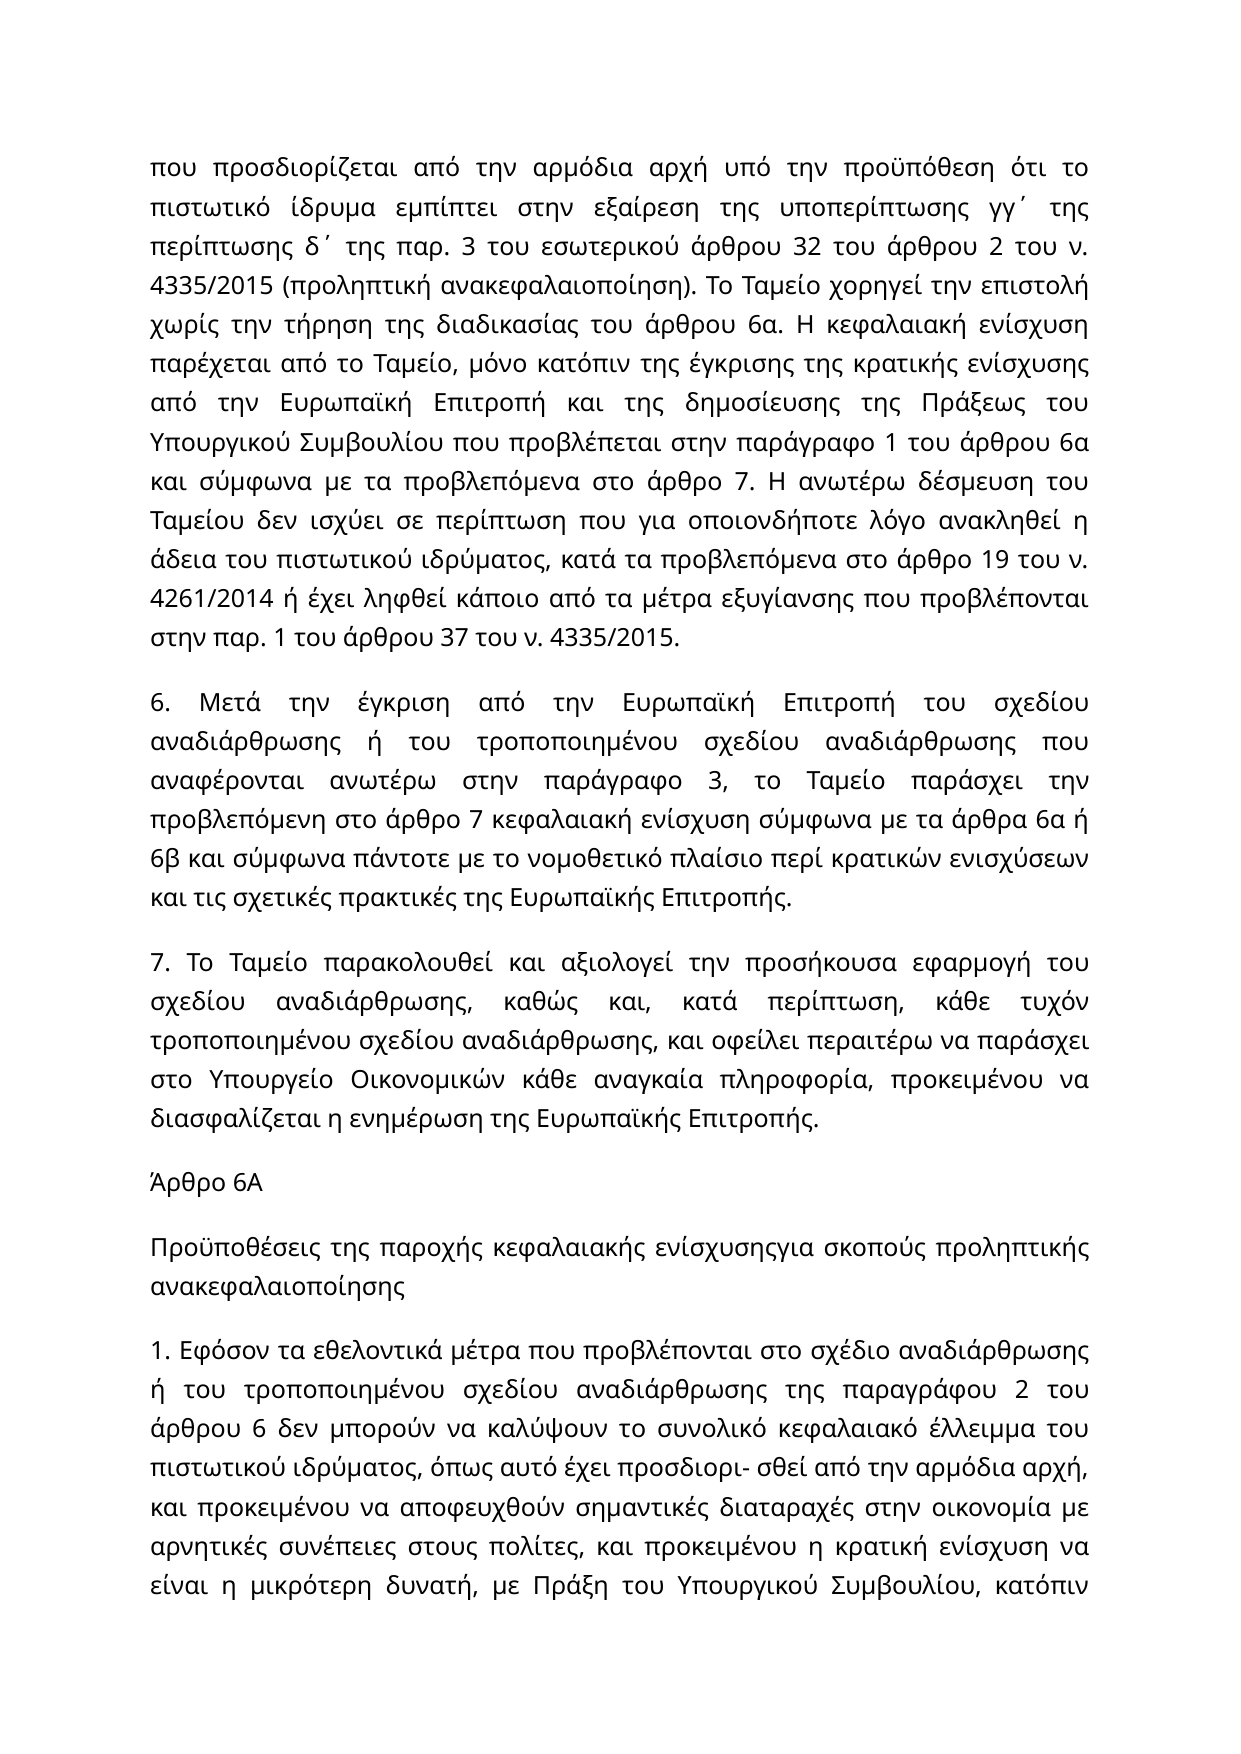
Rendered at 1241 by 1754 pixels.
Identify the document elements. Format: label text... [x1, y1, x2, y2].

text 6. Μετά την έγκριση από την Ευρωπαϊκή Επιτροπή του σχεδίου αναδιάρθρωσης ή του τροποποιημένου σχεδίου αναδιάρθρωσης που αναφέρονται ανωτέρω στην παράγραφο 3, το Ταμείο παράσχει την προβλεπόμενη στο άρθρο 7 κεφαλαιακή ενίσχυση σύμφωνα με τα άρθρα 6α ή 6β και σύμφωνα πάντοτε με το νομοθετικό πλαίσιο περί κρατικών ενισχύσεων και τις σχετικές πρακτικές της Ευρωπαϊκής Επιτροπής. [150, 684, 1090, 914]
text Άρθρο 6Α [150, 1165, 1090, 1199]
text 1. Εφόσον τα εθελοντικά μέτρα που προβλέπονται στο σχέδιο αναδιάρθρωσης ή του τροποποιημένου σχεδίου αναδιάρθρωσης της παραγράφου 2 του άρθρου 6 δεν μπορούν να καλύψουν το συνολικό κεφαλαιακό έλλειμμα του πιστωτικού ιδρύματος, όπως αυτό έχει προσδιορι- σθεί από την αρμόδια αρχή, και προκειμένου να αποφευχθούν σημαντικές διαταραχές στην οικονομία με αρνητικές συνέπειες στους πολίτες, και προκειμένου η κρατική ενίσχυση να είναι η μικρότερη δυνατή, με Πράξη του Υπουργικού Συμβουλίου, κατόπιν [150, 1332, 1090, 1602]
text Προϋποθέσεις της παροχής κεφαλαιακής ενίσχυσηςγια σκοπούς προληπτικής ανακεφαλαιοποίησης [150, 1229, 1090, 1302]
text 7. Το Ταμείο παρακολουθεί και αξιολογεί την προσήκουσα εφαρμογή του σχεδίου αναδιάρθρωσης, καθώς και, κατά περίπτωση, κάθε τυχόν τροποποιημένου σχεδίου αναδιάρθρωσης, και οφείλει περαιτέρω να παράσχει στο Υπουργείο Οικονομικών κάθε αναγκαία πληροφορία, προκειμένου να διασφαλίζεται η ενημέρωση της Ευρωπαϊκής Επιτροπής. [150, 944, 1090, 1135]
text που προσδιορίζεται από την αρμόδια αρχή υπό την προϋπόθεση ότι το πιστωτικό ίδρυμα εμπίπτει στην εξαίρεση της υποπερίπτωσης γγ΄ της περίπτωσης δ΄ της παρ. 3 του εσωτερικού άρθρου 32 του άρθρου 2 του ν. 4335/2015 (προληπτική ανακεφαλαιοποίηση). Το Ταμείο χορηγεί την επιστολή χωρίς την τήρηση της διαδικασίας του άρθρου 6α. Η κεφαλαιακή ενίσχυση παρέχεται από το Ταμείο, μόνο κατόπιν της έγκρισης της κρατικής ενίσχυσης από την Ευρωπαϊκή Επιτροπή και της δημοσίευσης της Πράξεως του Υπουργικού Συμβουλίου που προβλέπεται στην παράγραφο 1 του άρθρου 6α και σύμφωνα με τα προβλεπόμενα στο άρθρο 7. Η ανωτέρω δέσμευση του Ταμείου δεν ισχύει σε περίπτωση που για οποιονδήποτε λόγο ανακληθεί η άδεια του πιστωτικού ιδρύματος, κατά τα προβλεπόμενα στο άρθρο 19 του ν. 4261/2014 ή έχει ληφθεί κάποιο από τα μέτρα εξυγίανσης που προβλέπονται στην παρ. 1 του άρθρου 37 του ν. 4335/2015. [150, 150, 1090, 654]
